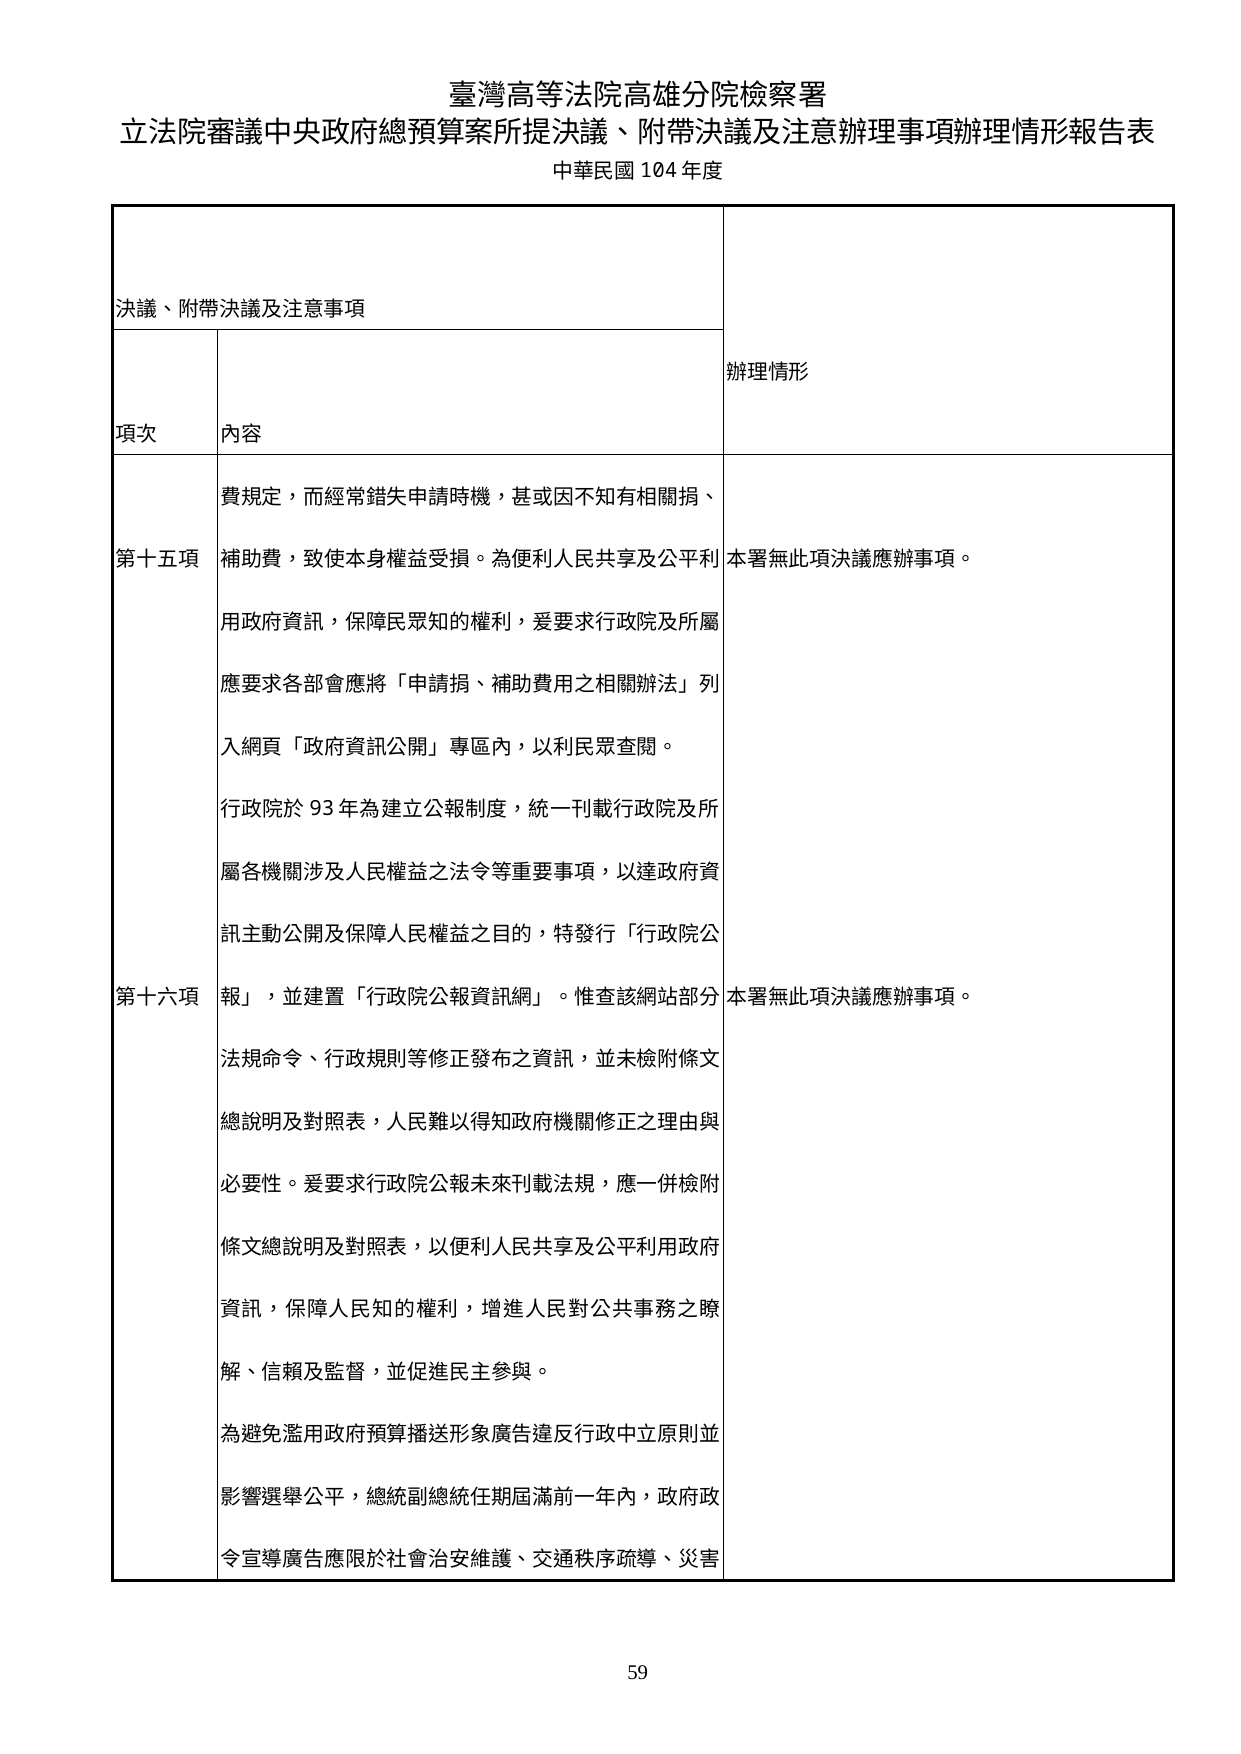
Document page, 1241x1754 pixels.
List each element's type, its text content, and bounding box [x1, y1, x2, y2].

table_header 決議、附帶決議及注意事項 [114, 207, 723, 328]
table_cell 項次 [114, 330, 217, 453]
table_cell 第二項 第三項 第四項 第五項 第六項 第七項 第八項 第九項 第十項 第十一項 第十二項 第十三項 第十四項 第十五項 第十六項 第十七項 第十八項 第八項 第三項 第五項 第十七項 第二十四項 第一項 第二項 第三項 第四項 第一項 第二項 第三項 [114, 455, 217, 1578]
table_cell 104年度中央政府總預算案針對各機關及所屬統刪項目如下： 1.油料：統刪30%；另隨同減列交通部辦理離島載客船舶油價補貼0.07億元、公路總局辦理公共運輸油價補貼1.05億元。 2.大陸地區旅費：統刪10%。 3.委辦費：除人事行政總處、公務人力發展中心、中央選舉委員會及所屬、公務人員保障暨培訓委員會、警政署及所屬、外交部主管、教育部主管、法務部主管、勞工保險局、職業安全衛生署危險性機械及設備檢查與管理、動植物防疫檢疫局及所屬屠宰衛生檢查、畜禽藥物殘留檢測及檢疫偵測犬業務、衛生福利部落實長照十年計畫、推動長照服務體系及長照服務網業務相關預算、健全緊急醫療照護網絡、健全醫療衛生體系、醫事人力培育與訓練、推動身心障礙醫療復建網絡、社會救助業務、保護服務業務、規劃建立社會工作專業、推動性別暴力防治相關預算、食品藥物管理署科技發展工作及食品藥物管理業務相關預算、社會及家庭署辦理推展身心障礙者福利服務相關預算、文化部主管不刪；智慧財產局、工業局工業技術升級輔導計畫、標準檢驗局及所屬辦理國家度量衡標準實驗室整體運作與發展及民生化學計量標準計畫統刪1%外，其餘統刪10%，其中大陸委員會、考試院、營建署及所屬、消防署及所屬、入出國及移民署、建築研究所、國防部所屬、財政部、國庫署、交通部、中央氣象局、觀光局及所屬、運輸研究所、農業委員會、茶業改良場、疾病管制署、中央健康保險署、社會及家庭署、新竹科學工業園區管理局及所屬、中部科學工業園區管理局及所屬、保險局改以其他項目刪減替代，科目自行調整。 4.一般事務費：除中央研究院、人事行政總處及所屬、國立故宮博物院、中央選舉委員會及所屬、立法院主管、公務人員保障暨培訓委員會、國家文官學院及所屬、監察院、警政署及所屬、外交部主管、體育署、法務部主管、智慧財產局、工業局工業技術升級輔導計畫、勞工保險局、衛生福利部落實長照十年計畫、推動長照服務體系及長照服務網業務相關預算、健全緊急醫療照護網絡、健全醫療衛生體系、醫事人力培育與訓練、推動身心障礙醫療復建網絡、社會救助業務、保護服務業務、規劃建立社會工作專業、推動性別暴力防治相關預算、食品藥物管理署科技發展工作及食品藥物管理業務相關預算、中央健康保險署、社會及家庭署辦理推展身心障礙者福利服務相關預算、國軍退除役官兵輔導委員會聘用照顧服務員及護理人員相關預算不刪外，其餘統刪5%，其中總統府、國家發展委員會、國家通訊傳播委員會、公務人員退休撫卹基金監理委員會、營建署及所屬、消防署及所屬、空中勤務總隊、國防部所屬、賦稅署、臺北國稅局、高雄國稅局、北區國稅局及所屬、中區國稅局及所屬、南區國稅局及所屬、關務署及所屬、財政資訊中心、教育部、國家圖書館、國立公共資訊圖書館、國立教育廣播電臺、國立海洋科技博物館、中小企業處、交通部、民用航空局、中央氣象局、觀光局及所屬、運輸研究所、原子能委員會、放射性物料管理局、核能研究所、水土保持局、農業試驗所、林業試驗所、種苗改良繁殖場、桃園區農業改良場、花蓮區農業改良場、衛生福利部、社會及家庭署、環境檢驗所、環境保護人員訓練所、海岸巡防署主管、新竹科學工業園區管理局及所屬、證券期貨局改以其他項目刪減替代，科目自行調整。 5.軍事裝備設施、房屋建築、車輛及辦公器具、設施及機械設備養護費：除人事行政總處及所屬、國立故宮博物院、中央選舉委員會及所屬、立法院主管、公務人員保障暨培訓委員會、國家文官學院及所屬、監察院、警政署及所屬、中央警察大學設施及機械設備養護費、外交部駐外機構業務計畫、體育署、法務部主管、衛生福利部落實長照十年計畫、推動長照服務體系及長照服務網業務相關預算、保護服務業務相關預算、食品藥物管理署科技發展工作及食品藥物管理業務相關預算、海洋巡防總局艦艇歲修及機械儀器養護費不刪外，其餘統刪5%，其中國家安全會議、國史館臺灣文獻館、中央研究院、行政院、主計總處、國家發展委員會、考試院、公務人員退休撫卹基金監理委員會、內政部、營建署及所屬、消防署及所屬、入出國及移民署、國防部所屬、財政部、國庫署、賦稅署、臺北國稅局、高雄國稅局、北區國稅局及所屬、中區國稅局及所屬、南區國稅局及所屬、關務署及所屬、財政資訊中心、國家圖書館、國立公共資訊圖書館、國立教育廣播電臺、國立海洋科技博物館、交通部、民用航空局、中央氣象局、觀光局及所屬、運輸研究所、公路總局及所屬、原子能委員會、放射性物料管理局、農業委員會、水土保持局、林業試驗所、特有生物研究保育中心、漁業署及所屬、衛生福利部、疾病管制署、中央健康保險署、環境保護署、環境檢驗所、環境保護人員訓練所、海岸巡防署主管、新竹科學工業園區管理局及所屬改以其他項目刪減替代，科目自行調整。 6.國內旅費：除中央研究院、人事行政總處及所屬、國立故宮博物院、中央選舉委員會及所屬、公務人員保障暨培訓委員會、國家文官學院及所屬、監察院主管、警政署及所屬、體育署、法務部主管、工業局工業技術升級輔導計畫、衛生福利部落實長照十年計畫、推動長照服務體系及長照服務網業務相關預算、健全緊急醫療照護網絡、健全醫療衛生體系、醫事人力培育與訓練、推動身心障礙醫療復建網絡、社會救助業務、保護服務業務、規劃建立社會工作專業相關預算、食品藥物管理署科技發展工作及食品藥物管理業務相關預算、社會及家庭署辦理推展身心障礙者福利服務相關預算不刪外，其餘統刪5%，其中國史館臺灣文獻館、主計總處、國家發展委員會、考試院、內政部、營建署及所屬、消防署及所屬、役政署、入出國及移民署、空中勤務總隊、國防部所屬、賦稅署、臺北國稅局、高雄國稅局、北區國稅局及所屬、中區國稅局及所屬、南區國稅局及所屬、關務署及所屬、財政資訊中心、國家圖書館、國立公共資訊圖書館、國立教育廣播電臺、國立海洋科技博物館、交通部、中央氣象局、觀光局及所屬、運輸研究所、公路總局及所屬、原子能委員會、放射性物料管理局、農業委員會、水土保持局、衛生福利部、疾病管制署、社會及家庭署、環境保護署、環境檢驗所、環境保護人員訓練所、新竹科學工業園區管理局及所屬、檢查局、臺灣省政府改以其他項目刪減替代，科目自行調整。 7.國外旅費：除中央研究院、人事行政總處及所屬、國立故宮博物院、中央選舉委員會及所屬、立法院主管委員國會交流事務費、公務人員保障暨培訓委員會、國家文官學院及所屬、監察院、警政署及所屬、中央警察大學、外交部主管、體育署、法務部主管、衛生福利部落實長照十年計畫、推動長照服務體系及長照服務網業務相關預算、推動身心障礙醫療復建網絡、保護服務業務相關預算、食品藥物管理署科技發展工作及食品藥物管理業務相關預算、社會及家庭署辦理推展身心障礙者福利服務相關預算、文化部主管不刪外，其餘統刪5%，其中行政院、主計總處、國家發展委員會、檔案管理局、飛航安全調查委員會、客家委員會及所屬、考試院、銓敘部、公務人員退休撫卹基金監理委員會、公務人員退休撫卹基金管理委員會、審計部、內政部、營建署及所屬、消防署及所屬、役政署、入出國及移民署、建築研究所、空中勤務總隊、國防部所屬、財政部、國庫署、賦稅署、臺北國稅局、高雄國稅局、北區國稅局及所屬、中區國稅局及所屬、南區國稅局及所屬、財政資訊中心、教育部、國民及學前教育署、青年發展署、國家圖書館、國立公共資訊圖書館、國立教育廣播電臺、國家教育研究院、國立海洋科技博物館、工業局、標準檢驗局及所屬、智慧財產局、水利署及所屬、中央地質調查所、交通部、民用航空局、中央氣象局、觀光局及所屬、運輸研究所、公路總局及所屬、勞工保險局、勞動力發展署及所屬、職業安全衛生署、勞動及職業安全衛生研究所、僑務委員會、原子能委員會、輻射偵測中心、放射性物料管理局、核能研究所、農業委員會、林務局、水土保持局、農業試驗所、林業試驗所、水產試驗所、畜產試驗所、家畜衛生試驗所、特有生物研究保育中心、種苗改良繁殖場、高雄區農業改良場、漁業署及所屬、動植物防疫檢疫局及所屬、農糧署及所屬、衛生福利部、疾病管制署、中央健康保險署、社會及家庭署、環境檢驗所、環境保護人員訓練所、新竹科學工業園區管理局及所屬、中部科學工業園區管理局及所屬、南部科學工業園區管理局及所屬、檢查局、臺灣省政府、臺灣省諮議會、福建省政府改以其他項目刪減替代，科目自行調整。 8.出國教育訓練費：除中央研究院、人事行政總處及所屬、中央選舉委員會及所屬、公務人員保障暨培訓委員會、國家文官學院及所屬、警政署及所屬、外交部駐外機構業務計畫、法務部主管、食品藥物管理署科技發展工作及食品藥物管理業務相關預算、文化部主管不刪外，其餘統刪5%，其中主計總處、國家發展委員會、公平交易委員會、飛航安全調查委員會、消防署及所屬、空中勤務總隊、國防部所屬、財政部、關務署及所屬、交通部、中央氣象局、原子能委員會、核能研究所、農業委員會、農業試驗所、水產試驗所、畜產試驗所、家畜衛生試驗所、特有生物研究保育中心、種苗改良繁殖場、臺中區農業改良場、臺南區農業改良場、高雄區農業改良場、花蓮區農業改良場、衛生福利部、疾病管制署、環境保護署、檢查局改以其他項目刪減替代，科目自行調整。 9.設備及投資：除資產作價投資、中央研究院、人事行政總處及所屬、中央選舉委員會及所屬、立法院主管、公務人員保障暨培訓委員會基本行政維持、國家文官學院及所屬、監察院、審計部、警政署及所屬、中央警察大學房屋建築及設備費、外交部駐外機構業務計畫、購置駐外機構館舍計畫與汰換駐外機構公務車預算、法務部主管、勞工保險局、動植物防疫檢疫局高雄分局檢疫行政大樓興建工程、衛生福利部健全緊急醫療照護網絡、健全醫療衛生體系、醫事人力培育與訓練、社會救助業務、保護服務業務相關預算、食品藥物管理署科技發展工作及食品藥物管理業務相關預算、中央健康保險署、社會及家庭署辦理推展身心障礙者福利服務相關預算、海岸巡防署臺北港海巡基地、海洋巡防總局艦艇大修經費及強化海巡編裝發展方案不刪；科技部增撥國家科學技術發展基金統刪1%；文化部主管統刪3%；國立故宮博物院故宮南部院區籌建計畫統刪4%；教育部主管統刪7%外，其餘統刪8%，其中司法院、最高法院、最高行政法院、臺北高等行政法院、臺中高等行政法院、高雄高等行政法院、公務員懲戒委員會、法官學院、智慧財產法院、臺灣高等法院、臺灣高等法院臺中分院、臺灣高等法院臺南分院、臺灣高等法院高雄分院、臺灣高等法院花蓮分院、臺灣臺北地方法院、臺灣士林地方法院、臺灣新北地方法院、臺灣桃園地方法院、臺灣新竹地方法院、臺灣苗栗地方法院、臺灣臺中地方法院、臺灣南投地方法院、臺灣雲林地方法院、臺灣嘉義地方法院、臺灣高雄地方法院、臺灣屏東地方法院、臺灣臺東地方法院、臺灣花蓮地方法院、臺灣宜蘭地方法院、臺灣基隆地方法院、臺灣澎湖地方法院、臺灣高雄少年及家事法院、福建高等法院金門分院、福建金門地方法院、福建連江地方法院、考試院、公務人員退休撫卹基金監理委員會、內政部、役政署、國防部、財政部、賦稅署、臺北國稅局、高雄國稅局、北區國稅局及所屬、中區國稅局及所屬、南區國稅局及所屬、國有財產署及所屬、教育部、國民及學前教育署、國家圖書館、國立公共資訊圖書館、國立教育廣播電臺、國立海洋科技博物館、中央氣象局、觀光局及所屬、運輸研究所、公路總局及所屬、蒙藏委員會、農業委員會、家畜衛生試驗所、環境保護署、環境保護人員訓練所、海洋巡防總局、海岸巡防總局及所屬、金融監督管理委員會、銀行局、證券期貨局改以其他項目刪減替代，科目自行調整。 10.對國內團體之捐助與政府機關間之補助：除法律義務支出、中央研究院、警政署及所屬、外交部、教育部主管、法務部主管、勞工保險局、漁業署捐助各級漁會辦理臺灣地區各漁業通訊電臺營運輔導、衛生福利部捐助財團法人國家衛生研究院發展計畫、落實長照十年計畫、推動長照服務體系及長照服務網業務相關預算、社會救助業務、保護服務業務、健全緊急醫療照護網絡、健全醫療衛生體系、醫事人力培育與訓練、食品藥物管理署科技發展工作及食品藥物管理業務相關預算、中央健康保險署、社會及家庭署辦理長期照顧十年計畫及建置長期照顧服務體系暨推展身心障礙者福利服務相關預算、文化部主管、科技部對國家災害防救科技中心、財團法人國家實驗研究院與國家同步輻射研究中心之捐助不刪；經濟部科技預算、智慧財產局、工業局工業技術升級輔導計畫統刪1%外，其餘統刪5%，其中客家委員會及所屬、內政部、營建署及所屬、國防部所屬、交通部、觀光局及所屬、公路總局及所屬、核能研究所、桃園區農業改良場、動植物防疫檢疫局及所屬、環境保護署、新竹科學工業園區管理局及所屬改以其他項目刪減替代，科目自行調整。 11.對地方政府之補助：除法律義務支出、一般性補助款、教育部主管、法務部主管、衛生福利部落實長照十年計畫、推動長照服務體系及長照服務網業務相關預算、社會救助業務、健全緊急醫療照護網絡、食品藥物管理署科技發展工作及食品藥物管理業務相關預算、中央健康保險署、社會及家庭署辦理長期照顧十年計畫及建置長期照顧服務體系暨推展身心障礙者福利服務相關預算、文化部主管不刪外，其餘統刪5%，其中役政署、觀光局及所屬、動植物防疫檢疫局及所屬、衛生福利部改以其他項目刪減替代，科目自行調整。 12.人事費：除退休退職給付、人事行政總處退休公教人員年終慰問金調整準備、國立故宮博物院、中央選舉委員會及所屬、立法院主管（不含委員問政油料補助費）、公務人員保障暨培訓委員會、國家文官學院及所屬、監察院主管、警政署及所屬、外交部主管、體育署、法務部主管不刪；立法院主管委員問政油料補助費統刪30%外，其餘統刪1%，其中中央研究院、主計總處、公務人力發展中心、地方行政研習中心、檔案管理局、飛航安全調查委員會、公共工程委員會、司法院、最高法院、最高行政法院、臺北高等行政法院、臺中高等行政法院、高雄高等行政法院、公務員懲戒委員會、法官學院、智慧財產法院、臺灣高等法院、臺灣高等法院臺中分院、臺灣高等法院臺南分院、臺灣高等法院高雄分院、臺灣高等法院花蓮分院、臺灣臺北地方法院、臺灣士林地方法院、臺灣新北地方法院、臺灣桃園地方法院、臺灣新竹地方法院、臺灣苗栗地方法院、臺灣臺中地方法院、臺灣南投地方法院、臺灣彰化地方法院、臺灣雲林地方法院、臺灣嘉義地方法院、臺灣臺南地方法院、臺灣高雄地方法院、臺灣屏東地方法院、臺灣臺東地方法院、臺灣花蓮地方法院、臺灣宜蘭地方法院、臺灣基隆地方法院、臺灣澎湖地方法院、臺灣高雄少年及家事法院、福建高等法院金門分院、福建金門地方法院、福建連江地方法院、考試院、考選部、消防署及所屬、役政署、入出國及移民署、建築研究所、空中勤務總隊、國防部所屬、國庫署、臺北國稅局、高雄國稅局、北區國稅局及所屬、中區國稅局及所屬、南區國稅局及所屬、國有財產署及所屬、國家圖書館、國立公共資訊圖書館、國立教育廣播電臺、國立海洋科技博物館、水利署及所屬、中央地質調查所、交通部、民用航空局、中央氣象局、觀光局及所屬、運輸研究所、公路總局及所屬、勞動及職業安全衛生研究所、林務局、水土保持局、畜產試驗所、家畜衛生試驗所、茶業改良場、種苗改良繁殖場、桃園區農業改良場、臺南區農業改良場、環境保護署、環境檢驗所、環境保護人員訓練所、海岸巡防署主管、證券期貨局改以其他項目刪減替代，科目自行調整。 13.國庫署「國債付息」減列2 億元。 近來國際原油價格持續重挫，國內汽、柴油價格亦不斷下跌；日前中油再度宣布自2015年1月12日起調降各式汽、柴油價格，其中95無鉛調降為每公升24.6元，較編製104年度中央政府總預算案時按每公升35.1元編列，已有大幅差距；爰予減列104年度中央政府各機關油料費30%；另年度預算執行中，若遇油價大幅波動，則在油料用量之共同標準範圍內，各機關應依以下原則辦理，主計總處並應追蹤控管執行情形： 1.油價下跌時，按實際油價覈實列支，結餘部分並不得移為他用。 2.油價大幅上漲，致所須經費不足時，得以各機關第一預備金支應；若嚴重不敷，得申請動支第二預備金。 針對104年度中央政府總預算中有關「自由經濟示範區」相關預算共計編列75億9,945萬5,000元，包括：國家發展委員會編列1,670萬元、經濟部智慧財產局編列20萬元、行政院農業委員會編列3億8,573萬元、衛生福利部編列1億4,600萬元、經濟特別收入基金1,000萬元、桃園國際機場股份有限公司6,400萬元、臺灣港務股份有限公司34億3,715萬1,000元、航港建設基金35億3,477萬4,000元、農業特別收入基金490萬元。 經查，「自由經濟示範區規劃方案」於102年8月啟動第1階段推動計畫，自貿港區為自由經濟示範區第1階段之核心，惟推動效益卻未如預期，無法彌補我國港埠整體進出口貨物流失量，且入駐港區事業數及進用員工人數未見成長，此外，再以我國自由貿易港區歷年來入駐港區事業家數及進用員工人數觀之，推行自由貿易示範區計畫後，入駐港區事業數及進用員工人數亦未見明顯成長；另示範區104年度關鍵績效指標考核面向不足，且跨機關間衡量標準不一，有欠妥適。 另，有鑑於「自由經濟示範區規劃方案」尚未三讀通過，各部會即逕自編列該預算執行計畫，實有未當。事實上，就政府不斷宣傳國際的案例：韓國仁川自經區言之，現已證明也將面臨推動困難之困境，事實上，由於外國人移住率過低、招商不易、無法吸引國外資金流入，以及對本國企業限制過多等因素，近年來韓國各界對仁川自經區的發展狀況，出現了諸多的批判。而面對中國上海自貿區實施一年來發現，其光環不但嚴重消退，實施成效更是完全不如預期，但台灣卻為了企圖與中國對接，不斷以此推銷台灣自經區的設立優勢，用錯誤的觀念及手段，實難以帶動台灣經濟升級，更無法為台灣悶經濟注入新的成長動力，且因示範區特別條例尚未審議通過。準此，除交通部自由港區等海空港建設、國家發展委員會、經濟部、衛生福利部及行政院農業委員會等既有不涉及落實自由經濟示範區特別條例相關預算得編列執行外，其餘不得編列。 鑑於多數財團法人收入來源主要依賴政府之補助與委辦收入，或以行使公權力特定政策任務為設置目的，且各該薪資待遇均已相當優渥。因此，相關福利經費之支用更應撙節，避免造成外界觀感不佳，或有浪費政府資源之嫌。爰自104年度起，各財團法人除應比照公務人員取消交通補助費外，亦不得再發放高層主管之房屋津貼。 根據審計部102年度中央政府總決算審核報告指出，政府捐助之財團法人總計152個，基金總額高達2,423億8,298萬餘元。然諸多財團法人財源自籌能力不足，高度仰賴政府財源挹注；依決算審核結果，152個財團法人102年度營收來自政府捐補助（不含捐助基金）或委辦之金額高達近470億元，超過年度整體收入之50%。其中有60家政府捐補助及委辦經費占其年度收入比例逾50%，當中有42家超過70%，逾90%者亦不在少數。 事實上，許多財團法人或已達成設置任務，或因時空環境變遷致設立目的已不復存在，或功能重疊，或已不具實質效益……，本院審查102年度中央政府總預算案時決議：「……要求各該主管機關於6個月內針對所捐助財團法人之設置目的、工作計畫、經費運用、財務狀況、營運績效等，以及任務已達成、設立目的已不復存在或已無營運實益等之財團法人，應向立法院提出評估報告及退場計畫。」，惟迄今僅見公設財團法人不斷設置，卻未見有退場或整併者；長此以往，不僅浪費行政資源，更將形成政府財政負擔。 爰此，104年度中央政府各機關（含營業及非營業基金）應就所主管財團法人設置任務已達成、或設立目的已不復存在、或已無營運實益、或績效不彰、或性質或業務相近者，提出具體之退場或整併計畫及時程，並向立法院各該委員會報告。 公教人員保險法中訂有「眷屬喪葬津貼（最高3個月薪俸額）」，而全國軍公教員工待遇支給要點中，亦列有眷屬死亡之「喪葬補助（最高5個月薪俸額）」之生活津貼，惟該「生活津貼」之規定，並未有法源依據。 公教人員保險既已有眷屬喪葬給付，實已不須再另行由政府預算編列所謂「喪葬補助」，且補助標準還過於保險給付。其他社會保險，如「勞工保險」，亦係將眷屬死亡之喪葬津貼列入保險給付項目，而未有其他政府補助。基於該「喪葬補助」生活津貼係無償性之補助，與保險給付係立基於「保費」之交付而生之補償不同，不應以「月俸」作為補助標準，況月俸愈高者，反而獲得政府愈多之補助，亦有違常理；現行軍公教人員喪葬補助以事實發生當月之薪俸額做為補助基準尚有斟酌空間，建請行政院於6個月內檢討研議其合理性。 根據行政院主計總處訂定之「用途別預算科目分類定義及計列標準表」第一點規定「各機關應詳實按照所管費用性質，就用途別預算科目定義範圍，確定各項費用應歸屬之科目」。惟查部分機關或對定義範圍未盡清楚，或有明知卻仍未照規定歸類之蓄意，例如，明知須列為委辦費，卻以委辦費每年均會被立法院統刪為由，將相關經費改列為「一般事務費」；或明知實際用途為補助，須於預算書中表列，並於機關網站上揭露，卻以「分攤」經費為由改列為「一般事務費」，逃避監督。爰要求行政院應通令各機關單位確實依照所訂標準編製預算，主計單位並應盡預算編審之責，確實審核；日後經查出有未依規定編製預算者，機關單位首長、相關人員應予懲處。 由於各界對於政府部門帶頭使用派遣人力多所撻伐，行政院於99年即鼓勵行政部門辦理勞務採購時，應優先評估以勞務承攬方式辦理；但從行政院各部會及所屬進用之承攬人力的工作內容觀之，多數工作要派機構仍須直接行使指揮監督權，而各部會卻為配合行政院降低派遣勞工人數之要求，特意忽略派遣與承攬之差別，導致派遣人力人數雖然降低，但勞務承攬卻不斷增加之怪象。 經查，依民法規定：承攬謂當事人約定，一方為他方完成一定之工作，他方俟工作完成，給付報酬之契約，在承攬業者依承攬契約而指派所屬勞工（擔任履行輔助人）至定作人處提供勞務之場合；勞動承攬外觀上似乎與勞動派遣相近，但二者間主要差異在於：承攬業者並未將指揮監督權讓與定作人，而勞動派遣部分，要派機構則可直接指揮監督使用派遣勞工。 勞動部為勞政最高主管機關，未明確定義派遣及承攬造成各界多有誤解，已屬失職；而行政院對勞務承攬不斷增加之怪象，非但視而不見，且昧於事實，放任各部會將應運用勞動派遣人力之事項，任意以勞動勞務承攬為之，尤屬不該。 爰要求行政院應： 1.責成勞動部明確定義勞動派遣與勞務承攬，並提出相關檢討報告及改善計畫與具體實施期程。 2.責成勞動部會同人事行政總處，訂定「行政院運用勞動派遣及勞務承攬之應行注意事項」。 3.於104年度起逐步要求各部會通盤檢討勞務採購時勞動派遣及勞務承攬人力運用之需求。 4.依勞動部之定義，於105年度起中央政府總預算書內明列勞動派遣及勞務承攬人力實際運用情況。 依據職業安全衛生法第6條第1項第14款明文規定，雇主應針對防止為採取充足通風、採光、照明、保溫或防濕等引起之危害，提供勞工必要的安全衛生設備及措施。同法第26條亦規定，事業單位以其事業之全部或一部分交付承攬時，應於事先告知該承攬人有關事業工作環境、危害因素既本法及有關安全衛生規定應採取之措施。 查承攬立法院院區清潔廠商第一社會福利基金會卻只提供員工短袖制服，即便寒流低溫特報，員工在戶外低氣溫環境工作只能自行添加薄長袖衣物於短袖衣服內，與其他在院區內行走身著保暖外套其他人員相較保暖性不足。顯然，立法院與基金會要求員工於低氣溫戶外工作，基金會未提供任何禦寒保護措施，立法院也未善盡告知督促之責任。 次查政府採購網統計資訊，第一社會福利基金會亦承攬多家公家機關清潔勞務採購案，包含監察院、科技部、高速公路局北區工程處、衛生福利部國民健康署等等中央政府機關單位。 為避免基層勞工因工作遭逢職業傷病，政府機關應依職業安全衛生法，善盡事業單位督促承攬商符合相關法令之責任，爰要求各政府機關應優先督促清潔勞務承攬商針對戶外工作之員工提供防風保暖之制服。 行政院消費者保護委員會自101年被前行政院長江宜樺降級為行政院消費者保護處後，功能不彰，未能確實保護消費者，在歷次食安風暴中，也未能發揮領頭羊角色保護消費者權益、提出團體訴訟，顯見當初行政院組改決策之不當。尤其現行產業類別多元、消費項目與爭議更是日新月異，消費者保護法裡的定型化契約範本早已不符時代所需，許多民眾根本不知道消費者保護法能申訴及調解消費爭議，遠不如媒體的爆料專線。爰要求行政院應強化消費者保護處職能，並與食安辦公室定期溝通協調，定期就特定產品稽查，以維護消費者權益。 行政院各部會每年皆編列龐大數額之捐、補助費，有的部會之捐、補助費幾乎占其整體預算九成。其中有為數不少的捐、補助費，係對團體及私人補助，惟如此龐大金額之預算，許多部會及所屬卻未於官方網站設有專區，致民眾及團體無法簡便查詢到所需之申請捐、補助費規定，而經常錯失申請時機，甚或因不知有相關捐、補助費，致使本身權益受損。為便利人民共享及公平利用政府資訊，保障民眾知的權利，爰要求行政院及所屬應要求各部會應將「申請捐、補助費用之相關辦法」列入網頁「政府資訊公開」專區內，以利民眾查閱。 行政院於93年為建立公報制度，統一刊載行政院及所屬各機關涉及人民權益之法令等重要事項，以達政府資訊主動公開及保障人民權益之目的，特發行「行政院公報」，並建置「行政院公報資訊網」。惟查該網站部分法規命令、行政規則等修正發布之資訊，並未檢附條文總說明及對照表，人民難以得知政府機關修正之理由與必要性。爰要求行政院公報未來刊載法規，應一併檢附條文總說明及對照表，以便利人民共享及公平利用政府資訊，保障人民知的權利，增進人民對公共事務之瞭解、信賴及監督，並促進民主參與。 為避免濫用政府預算播送形象廣告違反行政中立原則並影響選舉公平，總統副總統任期屆滿前一年內，政府政令宣導廣告應限於社會治安維護、交通秩序疏導、災害防救、傳染病防治、環境保護、節約能源或新法令及政策實施等之宣導廣告，不得播送其他政治性宣導廣告。鑑於原住民族及離島等地區因地理環境特殊，受限於交通不便，醫療資源及健康照護服務相較台灣本島，普遍有不充足與不完善之情形。為使該等地區民眾獲得平等之完善醫療與照顧，104年度中央政府總預算案中有關「原住民族及離島地區醫療、照護、保健相關服務所需及資源建置之相關預算」，請行政院責成主計總處及相關機關覈實配賦額度。 有鑑於臺大醫院兒童醫院已於103年8月1日正式開幕，肩負國家社會大眾之深刻期望，基於兒童是國家未來的重要棟樑，其健康代表著國家未來的競爭力，惟面對少子化問題日益嚴重的台灣，兒童健康問題卻仍未受到政府高度重視。基此，為落實臺大醫院兒童醫院提供國家級兒童醫療服務、研究及教學之任務，特建請教育部與衛生福利部自104年度起，應於業務計畫中，匡列預算納入兒童醫學相關研究主題（例如：一般兒科教學研究、兒童急診教學研究、兒童不當對待（虐待）教學研究、兒童健康褔祉指標教學研究、兒童社區醫學教學研究、青少年醫學教學研究……等等相關研究），並提撥一定比例預算、專款專用做為兒童醫院之臨床教學研究用途，以培養我國兒童醫療與保健人才、照顧轉診難症兒童，及增進我國兒童健康及福祉，並提高我國兒童醫療照顧水準，落實臺大醫院兒童醫院捍衛國家兒童健康之使命。 中華民國104年度中央政府總預算案，有關公務部分各單位預算之審查，歲入、歲出之各款、項、目涉及附屬單位預算營業及非營業部分（如營業盈餘或作業賸餘繳庫等項目），審查報告本應予「暫照列，俟附屬單位預算審議確定，再行調整。」惟倘委員會在審查時，已就該部分預算作成實質上之增刪調整或相關決議，審查總報告仍應尊重委員會審查結果，並予照列。 台灣糖業股份有限公司、台灣中油股份有限公司、台灣電力股份有限公司、台灣自來水股份有限公司四家公司100年度經營績效獎金適用96年修正之「經濟部所屬事業經營績效獎金實施要點」辦理。 附屬單位預算涉及本署應辦部分 通案決議部分 經查「政府資訊公開法」第七條規定，略以：下列政府資訊，除依第十八條規定限制公開或不予提供者外，應主動公開……五、施政計畫、業務統計及研究報告。……前項第五款所稱研究報告，指由政府機關編列預算委託專家、學者進行之報告或派赴國外從事考察、進修、研究或實習人員所提出之報告。 又查，本院審查96年度中央政府總預算案通過之通案決議：(八)自96年度起，中央各行政單位應依「政府資訊公開法」第七條規定，應將預算及決算書、由政府編列預算所完成之研究報告等在網上公布，供全民查閱、(十)鑑於政府資訊公開法已於民國94年12月28日公布施行，各政府機關均應主動公開其行政資訊，爰建議於各機關之入口網站增加「政府資訊公開」之單一窗口，使政府資訊更為公開透明，讓民眾更方便參與政府之政策。而行政院及所屬各機關每年度皆編列龐大預算，委託相關研究單位進行研究計畫，但其中卻有極多研究結果並未主動公開，且常以政府資訊公開法第十八條規定為由，限制公開甚至不予提供，但此種作法，恐將影響民眾查詢之便利性，且有政府部門刻意製造民眾參與政府政策之障礙之嫌。綜上，爰要求行政院及所屬各機關： 1.限制公開甚至不予提供之委託研究計畫，應將不適合公開之部分去除後，仍應於官網之政府資訊公開。 2.應針對研究報告進行盤點，且日後應依相關法規及立法院決議主動公開。 分組審查決議部分 法務部鑑於人道，對陳前總統水扁成立醫療鑑定小組，是否可以保外就醫，我們希望基於人道精神，對凡是現在監獄服刑之受刑人如患有重疾者，應一體適用，從寬認定保外就醫。 「法務部矯正機關作業基金收支保管及運用辦法」第5條規定：「本基金之用途如下：(1)擴充及改良各項作業設備之支出。(2)銷貨、勞務成本之支出。(3)收容人因作業發生傷病、死亡之慰問金。(4)依法提撥補助、獎勵之支出。(5)收容人技能訓練之支出。(6)補助收容人及其家屬醫療、教育及生活照顧之支出。(7)補助犯罪被害人及其家屬醫療、教育及生活照顧之支出。(8)管理及總務支出。(9)其他有關支出。」其中，有關改善收容人醫療、生活設施及技訓設備、補助收容人疾病醫療費用，以及收容人沐浴及炊場所需燃料等經費，應回歸法務部矯正署公務預算，不應再於該基金編列之。爰建請法務部應儘速研議修正「法務部矯正機關作業基金收支保管及運用辦法」。 二、分組審查決議部分： 行政院主管涉及本署應辦部分 妥善運用預算法第4條所列之非營業特種基金，有助於提升行政效率、提供特定政事穩固的財務規模與衡平不同社會價值。惟我國非營業特種基金數目繁多，非但未配合中央政府組織改造予以檢討，其收支更時有違反預算法或替代普通基金而形成所屬機關「小金庫」等情事。矧非營業特種基金之舉借，近年對我國財政紀律產生嚴重影響。爰要求行政院於1個月內，要求各部會檢討所屬非營業特種基金之必要性，並於提送105年中央政府總預算時，說明非營業特種基金整併成果及規劃。 鑑於台灣市場資訊規模遠遜於國外，而國外軟體經常以適合其國內發展之軟體直接套用於國外購買者，並未能實際符合我國實際需求，殷鑑於此，政府應積極獎勵國內軟體業的發展，制定相關方案；目前僅有經濟部為了扶植協助國內軟體產業免於國際大廠的扼殺，已於2014年8月成立軟體採購平台，目的是要讓國內軟體業能在面對國際廠商時有更多的條件可以有平等交流的空間與機會；鑑於國內軟體產業面臨的環境較為惡劣，以及資安軟體產品事涉防護國家安全性質，行政機關在購買資安通訊產品時，應優先採購國內產品，以扶植國內軟體產業之發展，利於提升企業競爭力，也能鼓勵優秀人才留在國內。 司法及法制委員會歲入涉及本署應辦部分 104年度各地方法院檢察署（以下簡稱各地檢署）於「罰款及賠償收入─沒入及沒收財物」科目下，編列緩起訴處分金計13億2,257萬7,000元及認罪協商判決金計3,395萬6,000元，合計13億5,653萬3,000元。經查，104年度所編列緩起訴處分金及認罪協商判決金收入，均低於先前年度實際收入金額，考量近年來該等指定支付金額呈逐年成長趨勢，104年度所編相關收入預算數顯有偏低之虞，應確實依刑事訴訟法規定辦理。 依據103年6月4日修正公布之刑事訴訟法相關規定，緩起訴處分金及認罪協商判決金之全部收支，應納入政府預算體系，該等收入應全數由各地檢署編列歲入預算繳庫。然各地檢署於104年度「罰款及賠償收入─沒入及沒收財務」編列之緩起訴處分金及認罪協商判決金相關收入預算數總計13億5,653萬3,000元，雖已高於102年度決算數及103年度法定預算數；惟以歷年來緩起訴處分金及認罪協商判決金指定支付國庫、公益團體、地方自治團體之總金額觀之（如下表），該等指定支付金額已由96年度之9億1,785萬元，逐年成長至101年度之17億6,528萬元、102年度之18億8,945萬元，除每年度成長率介於3%至37%之間外，自100年度起，每年更呈數億元之增加趨勢。顯見104年度相關收入預算有低估之嫌，爰要求各地方法院檢察署應予檢討改進。 96至102年度緩起訴處分金及認罪協商判決金指定支付金額一覽表 單位：新臺幣千元 據財政部國有財產署提供之資料，截至103年6月底止，法務部及所屬機關經管宿舍共計4,005戶，其中低度利用戶數727戶，比重近二成；且依法務部統計資料，截至102年底止，法務部及所屬機關經管宿舍共計3,966戶，包含首長宿舍32戶、多房間及單房間職務宿舍各2,213戶及1,418戶、眷屬宿舍303戶，其中空置待借用宿舍為首長宿舍7戶、多房間及單房間職務宿舍分別為490戶及330戶，共計827戶仍空置待借用，比重逾二成，足見未能妥適運用宿舍資源。且法務部主管之104年度預算案編列宿舍修繕費894萬3,000元，以及租賃房舍181戶之租金預算5,180萬5,000元，可知104年度宿舍修繕費及宿舍租金共需6,074萬8,000元，對照宿舍管理費歲入預算僅編列757萬9,000元，亦有欠合理。爰此，要求法務部及所屬應檢討現行收取宿舍管理費偏低不足以支應宿舍修繕費之情況，並強化宿舍資源之有效運用，以節省國庫支出。 法務部主管「其他收入─雜項收入─其他雜項收入」科目下，編列借用宿舍者扣回房屋津貼1,905萬4,000元及宿舍管理費757萬9,000元，合計2,663萬3,000元。惟查，法務部及所屬機關經管宿舍中，有近二成低度利用及不乏空置待借用情事，且收取宿舍管理費偏低，已不敷支應宿舍修繕費，加以尚有部分檢察機關另編列預算支應檢察官職務宿舍租金，實有欠當，應檢討收費標準及閒置待用宿舍之運用。 法務部主管 法務部各檢察署第2目「檢察業務」合計5億9,650萬6,000元，凍結十分之一，並就以下5項提案理由，向立法院司法及法制委員會報告並經同意後，始得動支。 1.長久以來，民眾對法官與檢察官處理案件之公平公正性觀感不佳，依據國立中正大學犯罪研究中心103年上半年度全國民眾犯罪被害暨政府維護治安施政滿意度調查，針對「民眾對檢察官審理案件公平公正性的觀感」之調查結果，103年上半年度對於檢察官「不相信」及「完全不相信」的比例雖較102年的76.7%略有降低，但仍高達71%，對於本委員會一再要求法務部檢討民眾對於檢察官濫權起訴、問案態度偏頗、特定偏見等情形之改善顯然未積極督導各檢察署落實執行。俟法務部提出具體改善措施之專案報告再決定動支。 2.我國檢察官與法官固然均具有應中立客觀以發現真實、保障人權之義務，然刑事訴訟制度歷經十餘年之修正，已更明顯的朝向當事人進行方向發展，且檢察官仍帶有一定程度之行政官色彩，受檢察一體之拘束，審檢角色差距將日漸擴大。 現行制度下，檢察署組織依附於《法院組織法》，而檢察官人事制度準用《法官法》。而法曹養成亦有「審檢不分訓」、注重期別等問題；另外，檢察系統獨特之檢察一體亦需搭配書面指揮制度，始可明確達到基層檢察官與具指揮監督權之長官權責相符。為進一步落實審檢分立原則，並確立檢察官職權行使之依據及其定位，法務部實有必要儘速研擬《檢察署組織法》及《檢察官法》。 爰請法務部提出《檢察署組織法》及《檢察官法》草案是否可行之評估報告，並就《法院組織法》第92條明定之「書面指揮制度」具體執行情況提出說明及統計數據，向立法院司法及法制委員會及提案委員報告經同意後，始得動支。 3.鑑於近年來檢察官濫行起訴、上訴、限制人身自由等問題漸受重視，監察院公布之監察成果，多次指出檢警多項重大瑕疵，包括破壞案發現場、刑求逼供、疲勞訊問、疏未蒐集及隱匿重要證據、未遵守標準作業程序，及刑事訴訟法第2條「於被告有利不利之情形均應注意」之規範等，不但影響司法信譽，更嚴重侵害人民權益。 又立法院司法及法制委員會曾多次通過提案，要求法務部研擬檢察官濫行起、上訴之具體行政管考或其他措施，迄今均無下文；法務部雖聲稱將了解各該起、上訴情形，卻又僅以「法律見解不一」一語帶過，無異於認為檢察官起、上訴被法院駁回，全部都是法院的問題，不需設計內部管控機制。監察院多次指出檢察官辦案未依照標準作業流程、隱匿證據等問題，顯見法務部對上述濫權或疏失情形，並不重視。 爰請法務部針對檢察官濫用起訴、上訴、不起訴及強制處分等裁量權之情形，歸納類型並建立判斷標準及具體之究責、管考措施，並向立法院司法及法制委員會及提案委員報告經同意後，始得動支。 4.101年法務部成立「逐步廢除死刑研究推動小組」，並於新聞稿中肯認廢除死刑是法務部終極目標，雖因社會尚未達成共識而未推行相關法案，但揭示小組成立目的係就廢除死刑議題凝聚民意共識、消弭民眾疑慮並進而研擬規劃配套措施及死刑替代方案。又法務部早在96年即已委託中研院做成「廢除死刑暨替代方案之研究」報告，卻未見有任何進一步的政策研擬及制訂，甚為可惜。 爰請法務部就前揭各項問題規劃政策推動方向及提出具體措施，並向立法院司法及法制委員會及提案委員報告，經同意後，始得動支。 5.最高法院檢察署104年度歲出預算第2目「檢察業務」項下編列5,965萬6,000元，預期發揮檢察功能，達到除奸發伏，確保人民權益及社會安寧。惟經查，台灣司法錯／誤判之情況頻仍，打擊民眾對司法信心，並損害人民基本法益。依《刑事訴訟法》第2條規定，實施刑事訴訟程序之公務員，就該管案件，應於被告有利及不利之情形，一律注意；再依同法第427條，檢察官得為受判決人之利益聲請再審。因此，如何確保每一位遭司法定罪之被告確屬有罪，不讓無辜被告冤枉入獄，亦是檢察官之職責所在。 近來科技日新月異，隨著DNA鑑定技術之進步，有越來越多無辜被告重獲平反，國外也陸續開始由官方建立刑事案件覆審機制，找出誤判案件，為被告爭取平反。以美國費城為例，美國費城檢察署即於今年4月成立專案小組，專司調查可能誤判的案件，並展開定罪後救濟。紐約郡檢察署、達拉斯郡檢察署等，也成立Conviction Integrity Unit（完善定罪小組）調查可能遭誤判的確定案件，以維持刑事體系之正當性，區分真正罪犯並讓無辜者獲得平反。 反觀我國，江國慶案、蘇建和案等三人、陳龍綺案等冤案得以平反，均係在民間團體之集結協助下經歷十餘年之奮鬥，始能盼得遲來的正義，而仍有不知其數之無辜被告申冤無門。為確保司法正義之實現，不讓無辜被告求助無門，我國檢察體系實有必要引進國外經驗，建立前述公正客觀的刑事案件覆審機制，調查探究冤獄誤判背後所造成之原因，並尋找能有效改善錯誤定罪的補救途徑以及預防對策。 爰請法務部成立「刑事案件覆審小組」並研擬具體覆審標準，向立法院司法及法制委員會報告及提案委員報告，經同意後，始得動支。 立法院決議獎金之發放「應以法律明定」，法務部及所屬機關編有獎勵工作人員之「其他業務獎金」部分，請人事行政總處及銓敘部儘速研擬提出獎金法制化之法案，送立法院審議。 法務部主管104年度編列查緝毒品、毒品犯罪防制、毒品危害防制等業務所需經費及差旅費計4,271萬3,000元，鑑於我國毒品犯罪人數高居各類罪名之首位，且毒品成癮性高，不易根治，隨著時間推移，毒品犯罪人數增加，而目前毒品犯罪有8成集中於24歲至49歲之青壯年，一旦毒品犯罪年齡下降，將影響國人健康、社會安定及下一代之成長。爰此，要求法務部調查局與各地檢署應積極進行毒品犯罪之查緝活動，截斷毒品來源，以有效遏阻防範國內毒品犯罪。 [218, 455, 723, 1578]
table_cell 已遵照辦理。 本署油料之執行遵照決議事項辦理，並配合主計總處追蹤控管油料使用情形。 本署無此項決議應辦事項。 本署無此項決議應辦事項。 本署無此項決議應辦事項。 本署無此項決議應辦事項。 配合行政院所定及依照相關法令規定辦理。 本署無此項決議應辦事項。 遵照辦理。 本署無此項決議應辦事項。 本署無此項決議應辦事項。 配合行政院所定「行政院公報管理及考核作業要點」規定辦理。 遵照辦理。 本署無此項決議應辦事項。 本署無此項決議應辦事項。 本署無此項決議應辦事項。 本署無此項決議應辦事項。 本署105年度並無編列研究計畫之預算，未來如有相關委託研究計畫，依決議內容辦理。 本署無此項決議應辦事項。 本署無此項決議應辦事項。 本署無此項決議應辦事項。 依決議事項辦理。 本署無此項決議應辦事項。 本署無此項決議應辦事項。 1.本署經管宿舍有部分空置待借用，係因本署業務特性，需職務輪調，致部分宿舍有空置待借用之情形，另部分宿舍因屋齡老舊，房舍屋況不佳，需整修後始能配住，將視經費許可，逐年改善及整修。 2.行政院業於104年7月3日訂定「中央各機關職務宿舍管理費收費基準」，並自104年10月1日生效。爰本署自104年10月起悉依前開收費基準收取宿舍管理費。 3.另收取宿舍管理費不敷支應宿舍修繕費部分，係因宿舍修繕費數額尚包含首長宿舍之修繕(該等宿舍無需收取宿舍管理費)，且因部分宿舍尚未配住，致實際收取之宿舍管理費金額小於宿舍修繕費。 1.本署經管宿舍有部分空置待借用，係因本署業務特性，需職務輪調，致部分宿舍有空置待借用之情形，另部分宿舍因屋齡老舊，房舍屋況不佳，需整修後始能配住，將視經費許可，逐年改善及整修。 2.行政院業於104年7月3日訂定「中央各機關職務宿舍管理費收費基準」，並自104年10月1日生效。爰本署自104年10月起悉依前開收費基準收取宿舍管理費。 3.另收取宿舍管理費不敷支應宿舍修繕費部分，係因宿舍修繕費數額尚包含首長宿舍之修繕(該等宿舍無需收取宿舍管理費)，且因部分宿舍尚未配住，致實際收取之宿舍管理費金額小於宿舍修繕費。 1.法務部已於104年4月30日就以下5項決議有關事項向立法院司法及法制委員會完成報告，經委員會決議，預算經凍結部分，准予動支，另作附帶決議1項，請法務部就解凍報告內容第(二)點、第(三)點、第(五)點理由，於半個月內提出具體說明之書面報告送立法院司法及法制委員會。 2.前開委員會決議，嗣經提立法院第8屆第7會期第12次會議報告，該院並已於104年5月27日以台立院議字第1040703237號函知法務部在案。 3.另就前開附帶決議事項，法務部已於104年5月11日以法檢字第10404516270號函，將書面報告函送立法院司法及法制委員會在案。 本署無此項決議應辦事項。 本署無此項決議應辦事項。 [724, 455, 1172, 1578]
table_cell 內容 [218, 330, 723, 453]
table_header 辦理情形 [724, 207, 1172, 453]
